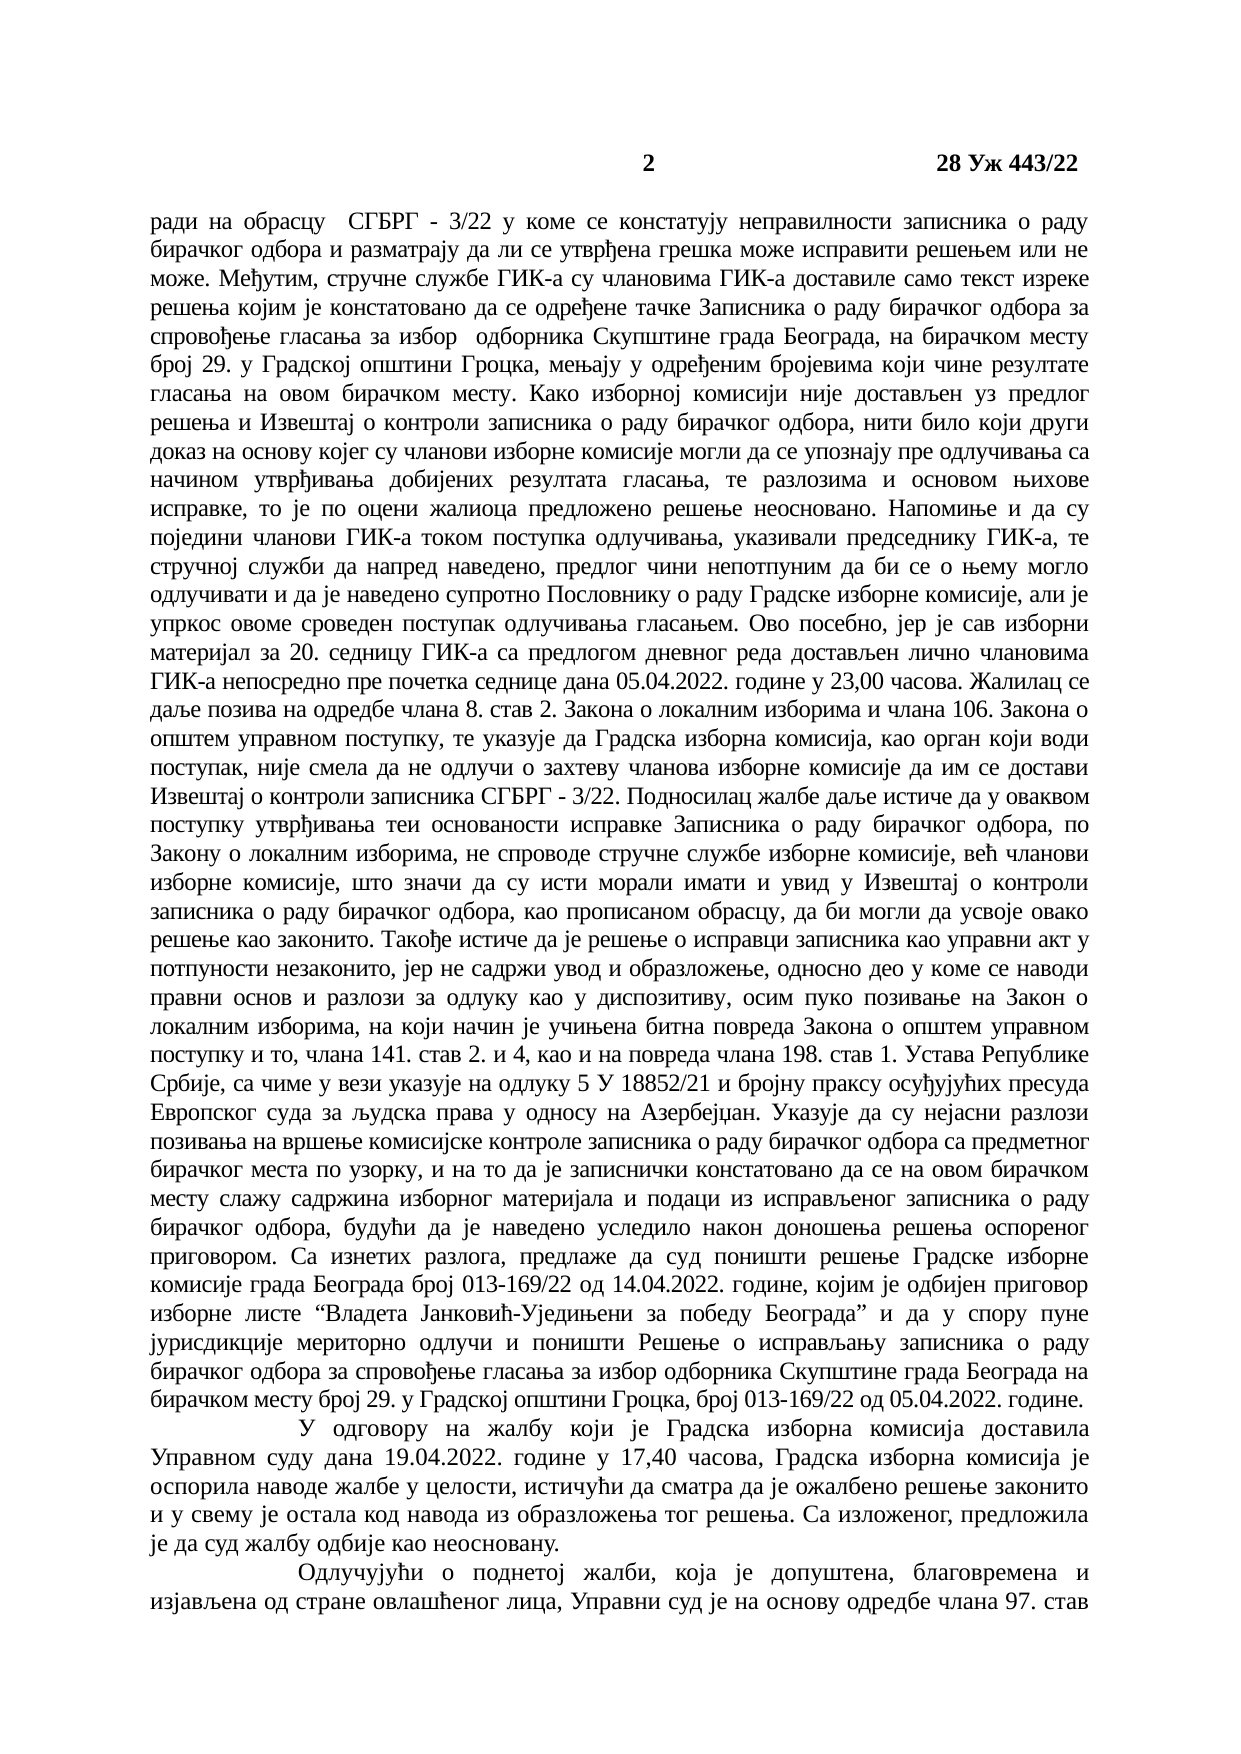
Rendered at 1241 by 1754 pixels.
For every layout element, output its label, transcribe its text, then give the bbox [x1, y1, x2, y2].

text Одлучујући о поднетој жалби, која је допуштена, благовремена и изјављена од стране овлашћеног лица, Управни суд је на основу одредбе члана 97. став [150, 1557, 1090, 1614]
text ради на обрасцу СГБРГ - 3/22 у коме се констатују неправилности записника о раду бирачког одбора и разматрају да ли се утврђена грешка може исправити решењем или не може. Међутим, стручне службе ГИК-а су члановима ГИК-а доставиле само текст изреке решења којим је констатовано да се одређене тачке Записника о раду бирачког одбора за спровођење гласања за избор одборника Скупштине града Београда, на бирачком месту број 29. у Градској општини Гроцка, мењају у одређеним бројевима који чине резултате гласања на овом бирачком месту. Како изборној комисији није достављен уз предлог решења и Извештај о контроли записника о раду бирачког одбора, нити било који други доказ на основу којег су чланови изборне комисије могли да се упознају пре одлучивања са начином утврђивања добијених резултата гласања, те разлозима и основом њихове исправке, то је по оцени жалиоца предложено решење неосновано. Напомиње и да су поједини чланови ГИК-а током поступка одлучивања, указивали председнику ГИК-а, те стручној служби да напред наведено, предлог чини непотпуним да би се о њему могло одлучивати и да је наведено супротно Пословнику о раду Градске изборне комисије, али је упркос овоме сроведен поступак одлучивања гласањем. Ово посебно, јер је сав изборни материјал за 20. седницу ГИК-а са предлогом дневног реда достављен лично члановима ГИК-а непосредно пре почетка седнице дана 05.04.2022. године у 23,00 часова. Жалилац се даље позива на одредбе члана 8. став 2. Закона о локалним изборима и члана 106. Закона о општем управном поступку, те указује да Градска изборна комисија, као орган који води поступак, није смела да не одлучи о захтеву чланова изборне комисије да им се достави Извештај о контроли записника СГБРГ - 3/22. Подносилац жалбе даље истиче да у оваквом поступку утврђивања теи основаности исправке Записника о раду бирачког одбора, по Закону о локалним изборима, не спроводе стручне службе изборне комисије, већ чланови изборне комисије, што значи да су исти морали имати и увид у Извештај о контроли записника о раду бирачког одбора, као прописаном обрасцу, да би могли да усвоје овако решење као законито. Такође истиче да је решење о исправци записника као управни акт у потпуности незаконито, јер не садржи увод и образложење, односно део у коме се наводи правни основ и разлози за одлуку као у диспозитиву, осим пуко позивање на Закон о локалним изборима, на који начин је учињена битна повреда Закона о општем управном поступку и то, члана 141. став 2. и 4, као и на повреда члана 198. став 1. Устава Републике Србије, са чиме у вези указује на одлуку 5 У 18852/21 и бројну праксу осуђујућих пресуда Европског суда за људска права у односу на Азербејџан. Указује да су нејасни разлози позивања на вршење комисијске контроле записника о раду бирачког одбора са предметног бирачког места по узорку, и на то да је записнички констатовано да се на овом бирачком месту слажу садржина изборног материјала и подаци из исправљеног записника о раду бирачког одбора, будући да је наведено уследило након доношења решења оспореног приговором. Са изнетих разлога, предлаже да суд поништи решење Градске изборне комисије града Београда број 013-169/22 од 14.04.2022. године, којим је одбијен приговор изборне листе “Владета Јанковић-Уједињени за победу Београда” и да у спору пуне јурисдикције мериторно одлучи и поништи Решење о исправљању записника о раду бирачког одбора за спровођење гласања за избор одборника Скупштине града Београда на бирачком месту број 29. у Градској општини Гроцка, број 013-169/22 од 05.04.2022. године. У одговору на жалбу који је Градска изборна комисија доставила Управном суду дана 19.04.2022. године у 17,40 часова, Градска изборна комисија је оспорила наводе жалбе у целости, истичући да сматра да је ожалбено решење законито и у свему је остала код навода из образложења тог решења. Са изложеног, предложила је да суд жалбу одбије као неосновану. [150, 206, 1090, 1557]
